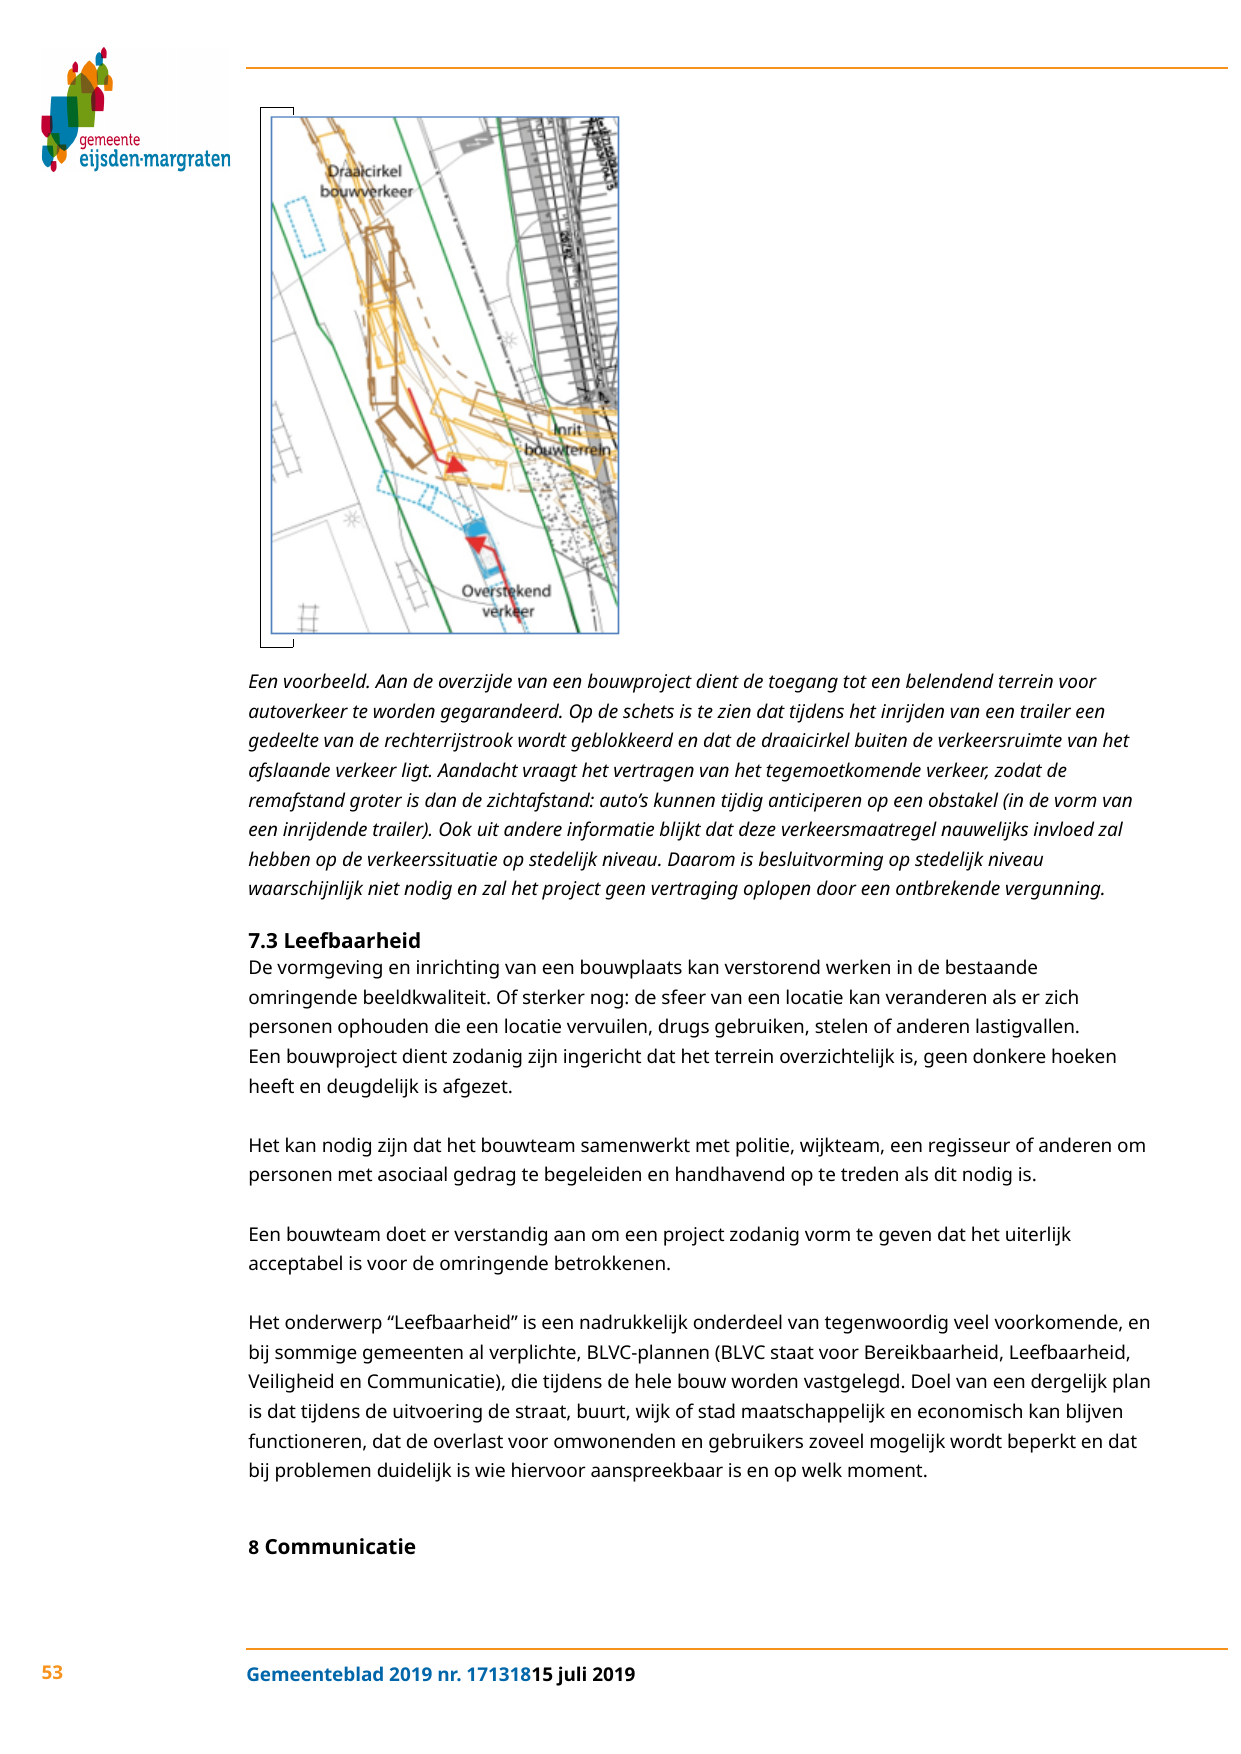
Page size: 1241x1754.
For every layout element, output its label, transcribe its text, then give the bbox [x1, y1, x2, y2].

text Een bouwproject dient zodanig zijn ingericht dat het terrein overzichtelijk is, geen donkere hoeken heeft en deugdelijk is afgezet. [248, 1043, 1152, 1098]
table_header Het onderwerp “Leefbaarheid” is een nadrukkelijk onderdeel van tegenwoordig veel voorkomende, en bij sommige gemeenten al verplichte, BLVC-plannen (BLVC staat voor Bereikbaarheid, Leefbaarheid, Veiligheid en Communicatie), die tijdens de hele bouw worden vastgelegd. Doel van een dergelijk plan is dat tijdens de uitvoering de straat, buurt, wijk of stad maatschappelijk en economisch kan blijven functioneren, dat de overlast voor omwonenden en gebruikers zoveel mogelijk wordt beperkt en dat bij problemen duidelijk is wie hiervoor aanspreekbaar is en op welk moment. [248, 1310, 1152, 1483]
text Het kan nodig zijn dat het bouwteam samenwerkt met politie, wijkteam, een regisseur of anderen om personen met asociaal gedrag te begeleiden en handhavend op te treden als dit nodig is. [248, 1132, 1152, 1187]
text 8 Communicatie [248, 1532, 1152, 1561]
text 7.3 Leefbaarheid [248, 926, 1152, 954]
text Een bouwteam doet er verstandig aan om een project zodanig vorm te geven dat het uiterlijk acceptabel is voor de omringende betrokkenen. [248, 1221, 1152, 1276]
picture [41, 47, 231, 172]
text Een voorbeeld. Aan de overzijde van een bouwproject dient de toegang tot een belendend terrein voor autoverkeer te worden gegarandeerd. Op de schets is te zien dat tijdens het inrijden van een trailer een gedeelte van de rechterrijstrook wordt geblokkeerd en dat de draaicirkel buiten de verkeersruimte van het afslaande verkeer ligt. Aandacht vraagt het vertragen van het tegemoetkomende verkeer, zodat de remafstand groter is dan de zichtafstand: auto’s kunnen tijdig anticiperen op een obstakel (in de vorm van een inrijdende trailer). Ook uit andere informatie blijkt dat deze verkeersmaatregel nauwelijks invloed zal hebben op de verkeerssituatie op stedelijk niveau. Daarom is besluitvorming op stedelijk niveau waarschijnlijk niet nodig en zal het project geen vertraging oplopen door een ontbrekende vergunning. [248, 668, 1152, 901]
picture [268, 115, 624, 639]
text De vormgeving en inrichting van een bouwplaats kan verstorend werken in de bestaande omringende beeldkwaliteit. Of sterker nog: de sfeer van een locatie kan veranderen als er zich personen ophouden die een locatie vervuilen, drugs gebruiken, stelen of anderen lastigvallen. [248, 954, 1152, 1039]
